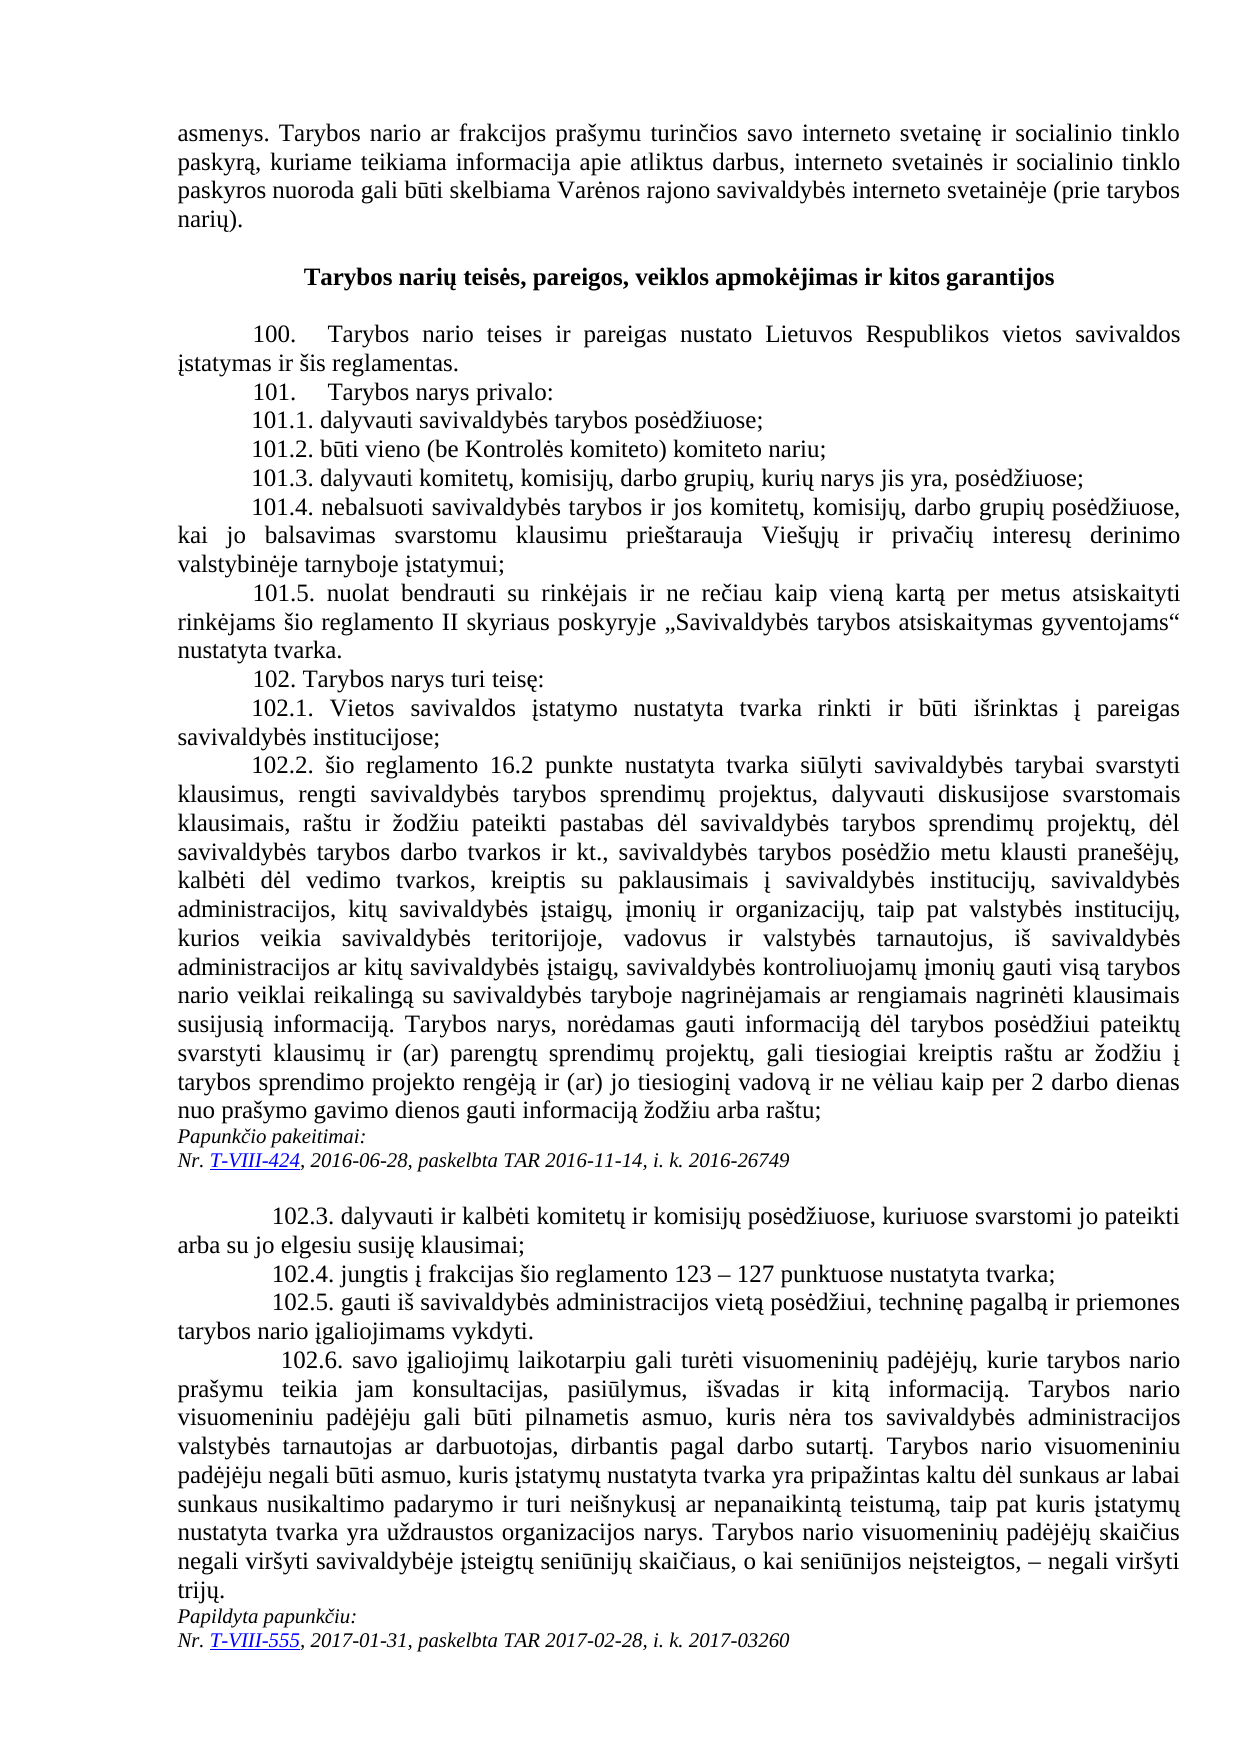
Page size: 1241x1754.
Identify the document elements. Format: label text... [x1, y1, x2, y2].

text 101.1. dalyvauti savivaldybės tarybos posėdžiuose; [177, 406, 1181, 434]
text Tarybos narių teisės, pareigos, veiklos apmokėjimas ir kitos garantijos [177, 262, 1181, 291]
text 102. Tarybos narys turi teisę: [177, 664, 1181, 693]
text 101.2. būti vieno (be Kontrolės komiteto) komiteto nariu; [177, 434, 1181, 463]
text Nr. T-VIII-424, 2016-06-28, paskelbta TAR 2016-11-14, i. k. 2016-26749 [177, 1148, 1181, 1172]
text asmenys. Tarybos nario ar frakcijos prašymu turinčios savo interneto svetainę ir socialinio tinklo paskyrą, kuriame teikiama informacija apie atliktus darbus, interneto svetainės ir socialinio tinklo paskyros nuoroda gali būti skelbiama Varėnos rajono savivaldybės interneto svetainėje (prie tarybos narių). [177, 118, 1181, 233]
text 102.5. gauti iš savivaldybės administracijos vietą posėdžiui, techninę pagalbą ir priemones tarybos nario įgaliojimams vykdyti. [177, 1287, 1181, 1345]
text 102.6. savo įgaliojimų laikotarpiu gali turėti visuomeninių padėjėjų, kurie tarybos nario prašymu teikia jam konsultacijas, pasiūlymus, išvadas ir kitą informaciją. Tarybos nario visuomeniniu padėjėju gali būti pilnametis asmuo, kuris nėra tos savivaldybės administracijos valstybės tarnautojas ar darbuotojas, dirbantis pagal darbo sutartį. Tarybos nario visuomeniniu padėjėju negali būti asmuo, kuris įstatymų nustatyta tvarka yra pripažintas kaltu dėl sunkaus ar labai sunkaus nusikaltimo padarymo ir turi neišnykusį ar nepanaikintą teistumą, taip pat kuris įstatymų nustatyta tvarka yra uždraustos organizacijos narys. Tarybos nario visuomeninių padėjėjų skaičius negali viršyti savivaldybėje įsteigtų seniūnijų skaičiaus, o kai seniūnijos neįsteigtos, – negali viršyti trijų. [177, 1345, 1181, 1604]
text 102.1. Vietos savivaldos įstatymo nustatyta tvarka rinkti ir būti išrinktas į pareigas savivaldybės institucijose; [177, 693, 1181, 751]
text Papunkčio pakeitimai: [177, 1124, 1181, 1148]
text 102.2. šio reglamento 16.2 punkte nustatyta tvarka siūlyti savivaldybės tarybai svarstyti klausimus, rengti savivaldybės tarybos sprendimų projektus, dalyvauti diskusijose svarstomais klausimais, raštu ir žodžiu pateikti pastabas dėl savivaldybės tarybos sprendimų projektų, dėl savivaldybės tarybos darbo tvarkos ir kt., savivaldybės tarybos posėdžio metu klausti pranešėjų, kalbėti dėl vedimo tvarkos, kreiptis su paklausimais į savivaldybės institucijų, savivaldybės administracijos, kitų savivaldybės įstaigų, įmonių ir organizacijų, taip pat valstybės institucijų, kurios veikia savivaldybės teritorijoje, vadovus ir valstybės tarnautojus, iš savivaldybės administracijos ar kitų savivaldybės įstaigų, savivaldybės kontroliuojamų įmonių gauti visą tarybos nario veiklai reikalingą su savivaldybės taryboje nagrinėjamais ar rengiamais nagrinėti klausimais susijusią informaciją. Tarybos narys, norėdamas gauti informaciją dėl tarybos posėdžiui pateiktų svarstyti klausimų ir (ar) parengtų sprendimų projektų, gali tiesiogiai kreiptis raštu ar žodžiu į tarybos sprendimo projekto rengėją ir (ar) jo tiesioginį vadovą ir ne vėliau kaip per 2 darbo dienas nuo prašymo gavimo dienos gauti informaciją žodžiu arba raštu; [177, 751, 1181, 1124]
text 101. Tarybos narys privalo: [177, 377, 1181, 406]
text 101.3. dalyvauti komitetų, komisijų, darbo grupių, kurių narys jis yra, posėdžiuose; [177, 463, 1181, 492]
text 101.5. nuolat bendrauti su rinkėjais ir ne rečiau kaip vieną kartą per metus atsiskaityti rinkėjams šio reglamento II skyriaus poskyryje „Savivaldybės tarybos atsiskaitymas gyventojams“ nustatyta tvarka. [177, 578, 1181, 664]
text 101.4. nebalsuoti savivaldybės tarybos ir jos komitetų, komisijų, darbo grupių posėdžiuose, kai jo balsavimas svarstomu klausimu prieštarauja Viešųjų ir privačių interesų derinimo valstybinėje tarnyboje įstatymui; [177, 492, 1181, 578]
text 102.3. dalyvauti ir kalbėti komitetų ir komisijų posėdžiuose, kuriuose svarstomi jo pateikti arba su jo elgesiu susiję klausimai; [177, 1201, 1181, 1259]
text 102.4. jungtis į frakcijas šio reglamento 123 – 127 punktuose nustatyta tvarka; [177, 1259, 1181, 1287]
text Papildyta papunkčiu: [177, 1604, 1181, 1628]
text 100. Tarybos nario teises ir pareigas nustato Lietuvos Respublikos vietos savivaldos įstatymas ir šis reglamentas. [177, 319, 1181, 377]
text Nr. T-VIII-555, 2017-01-31, paskelbta TAR 2017-02-28, i. k. 2017-03260 [177, 1628, 1181, 1652]
